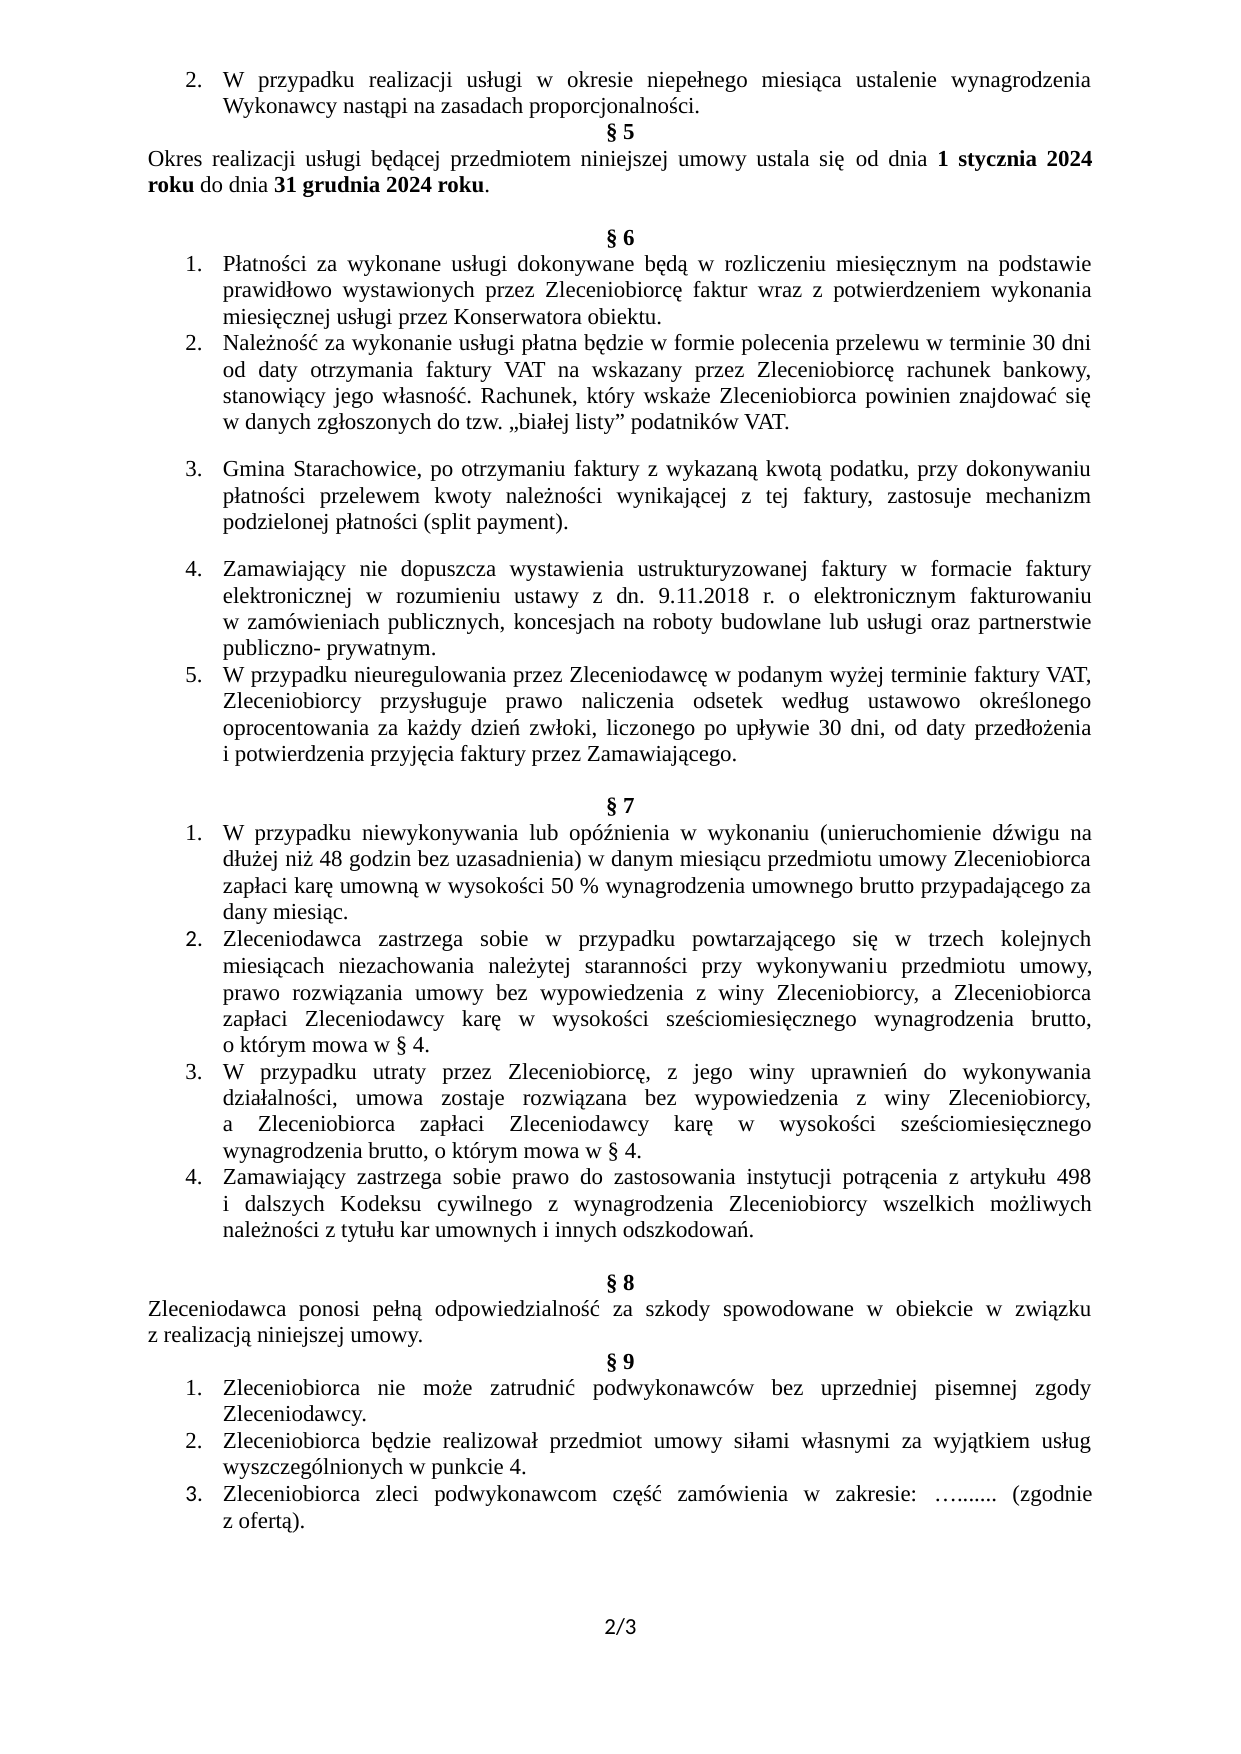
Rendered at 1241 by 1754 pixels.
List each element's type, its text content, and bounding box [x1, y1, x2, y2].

list W przypadku niewykonywania lub opóźnienia w wykonaniu (unieruchomienie dźwigu na dłużej niż 48 godzin bez uzasadnienia) w danym miesiącu przedmiotu umowy Zleceniobiorca zapłaci karę umowną w wysokości 50 % wynagrodzenia umownego brutto przypadającego za dany miesiąc. [185, 819, 1093, 924]
list Zleceniobiorca będzie realizował przedmiot umowy siłami własnymi za wyjątkiem usług wyszczególnionych w punkcie 4. [185, 1427, 1093, 1479]
list Okres realizacji usługi będącej przedmiotem niniejszej umowy ustala się od dnia 1 stycznia 2024 roku do dnia 31 grudnia 2024 roku. [148, 145, 1093, 197]
list Należność za wykonanie usługi płatna będzie w formie polecenia przelewu w terminie 30 dni od daty otrzymania faktury VAT na wskazany przez Zleceniobiorcę rachunek bankowy, stanowiący jego własność. Rachunek, który wskaże Zleceniobiorca powinien znajdować się w danych zgłoszonych do tzw. „białej listy” podatników VAT. [185, 329, 1093, 435]
list Zleceniodawca ponosi pełną odpowiedzialność za szkody spowodowane w obiekcie w związku z realizacją niniejszej umowy. [148, 1295, 1093, 1348]
list W przypadku realizacji usługi w okresie niepełnego miesiąca ustalenie wynagrodzenia Wykonawcy nastąpi na zasadach proporcjonalności. [185, 66, 1093, 118]
list W przypadku utraty przez Zleceniobiorcę, z jego winy uprawnień do wykonywania działalności, umowa zostaje rozwiązana bez wypowiedzenia z winy Zleceniobiorcy, a Zleceniobiorca zapłaci Zleceniodawcy karę w wysokości sześciomiesięcznego wynagrodzenia brutto, o którym mowa w § 4. [185, 1058, 1093, 1163]
text § 8 [148, 1269, 1093, 1295]
list Zamawiający zastrzega sobie prawo do zastosowania instytucji potrącenia z artykułu 498 i dalszych Kodeksu cywilnego z wynagrodzenia Zleceniobiorcy wszelkich możliwych należności z tytułu kar umownych i innych odszkodowań. [185, 1163, 1093, 1242]
list Zleceniobiorca nie może zatrudnić podwykonawców bez uprzedniej pisemnej zgody Zleceniodawcy. [185, 1374, 1093, 1427]
list Gmina Starachowice, po otrzymaniu faktury z wykazaną kwotą podatku, przy dokonywaniu płatności przelewem kwoty należności wynikającej z tej faktury, zastosuje mechanizm podzielonej płatności (split payment). [185, 456, 1093, 534]
text § 5 [148, 118, 1093, 145]
list Zamawiający nie dopuszcza wystawienia ustrukturyzowanej faktury w formacie faktury elektronicznej w rozumieniu ustawy z dn. 9.11.2018 r. o elektronicznym fakturowaniu w zamówieniach publicznych, koncesjach na roboty budowlane lub usługi oraz partnerstwie publiczno- prywatnym. [185, 555, 1093, 661]
list W przypadku nieuregulowania przez Zleceniodawcę w podanym wyżej terminie faktury VAT, Zleceniobiorcy przysługuje prawo naliczenia odsetek według ustawowo określonego oprocentowania za każdy dzień zwłoki, liczonego po upływie 30 dni, od daty przedłożenia i potwierdzenia przyjęcia faktury przez Zamawiającego. [185, 661, 1093, 766]
list Płatności za wykonane usługi dokonywane będą w rozliczeniu miesięcznym na podstawie prawidłowo wystawionych przez Zleceniobiorcę faktur wraz z potwierdzeniem wykonania miesięcznej usługi przez Konserwatora obiektu. [185, 250, 1093, 329]
text § 6 [148, 224, 1093, 250]
list Zleceniodawca zastrzega sobie w przypadku powtarzającego się w trzech kolejnych miesiącach niezachowania należytej staranności przy wykonywaniu przedmiotu umowy, prawo rozwiązania umowy bez wypowiedzenia z winy Zleceniobiorcy, a Zleceniobiorca zapłaci Zleceniodawcy karę w wysokości sześciomiesięcznego wynagrodzenia brutto, o którym mowa w § 4. [185, 924, 1093, 1058]
list Zleceniobiorca zleci podwykonawcom część zamówienia w zakresie: …....... (zgodnie z ofertą). [185, 1479, 1093, 1534]
text § 7 [148, 793, 1093, 819]
text § 9 [148, 1348, 1093, 1374]
